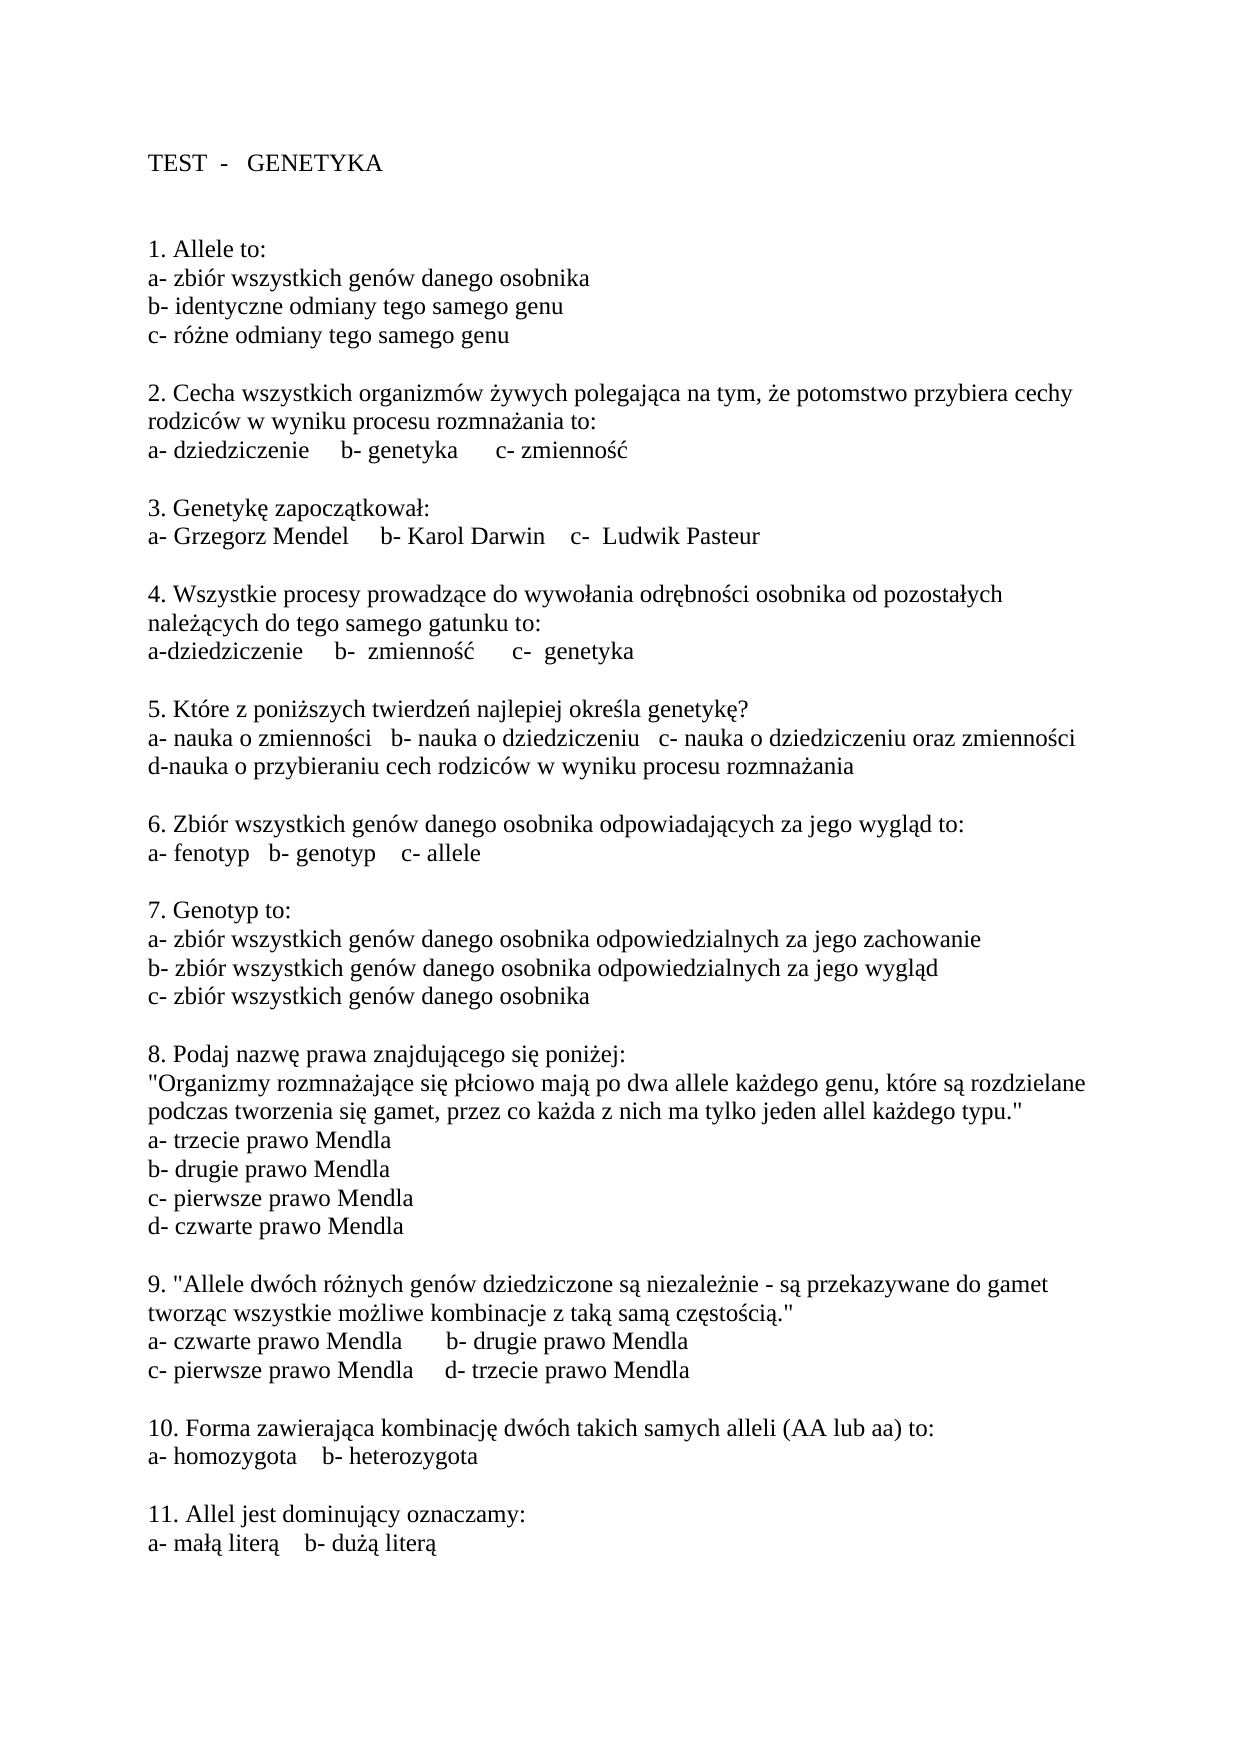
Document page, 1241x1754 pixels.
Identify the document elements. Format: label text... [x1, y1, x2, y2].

text 8. Podaj nazwę prawa znajdującego się poniżej: [148, 1039, 1093, 1068]
text a- homozygota b- heterozygota [148, 1441, 1093, 1470]
text "Organizmy rozmnażające się płciowo mają po dwa allele każdego genu, które są rozdzielane podczas tworzenia się gamet, przez co każda z nich ma tylko jeden allel każdego typu." [148, 1068, 1093, 1125]
text 9. "Allele dwóch różnych genów dziedziczone są niezależnie - są przekazywane do gamet tworząc wszystkie możliwe kombinacje z taką samą częstością." [148, 1269, 1093, 1326]
text c- pierwsze prawo Mendla d- trzecie prawo Mendla [148, 1355, 1093, 1384]
text 5. Które z poniższych twierdzeń najlepiej określa genetykę? [148, 694, 1093, 723]
text 7. Genotyp to: [148, 895, 1093, 924]
text b- identyczne odmiany tego samego genu [148, 291, 1093, 320]
text a- zbiór wszystkich genów danego osobnika odpowiedzialnych za jego zachowanie [148, 924, 1093, 953]
text a- zbiór wszystkich genów danego osobnika [148, 263, 1093, 291]
text a- trzecie prawo Mendla [148, 1125, 1093, 1154]
text a-dziedziczenie b- zmienność c- genetyka [148, 636, 1093, 665]
text d- czwarte prawo Mendla [148, 1211, 1093, 1240]
text a- małą literą b- dużą literą [148, 1528, 1093, 1556]
text TEST - GENETYKA [148, 148, 1093, 176]
text 11. Allel jest dominujący oznaczamy: [148, 1499, 1093, 1528]
text 1. Allele to: [148, 234, 1093, 263]
text c- różne odmiany tego samego genu [148, 320, 1093, 349]
text 3. Genetykę zapoczątkował: [148, 493, 1093, 521]
text d-nauka o przybieraniu cech rodziców w wyniku procesu rozmnażania [148, 751, 1093, 780]
text a- Grzegorz Mendel b- Karol Darwin c- Ludwik Pasteur [148, 521, 1093, 550]
text c- zbiór wszystkich genów danego osobnika [148, 981, 1093, 1010]
text 6. Zbiór wszystkich genów danego osobnika odpowiadających za jego wygląd to: [148, 809, 1093, 838]
text b- zbiór wszystkich genów danego osobnika odpowiedzialnych za jego wygląd [148, 953, 1093, 981]
text 4. Wszystkie procesy prowadzące do wywołania odrębności osobnika od pozostałych należących do tego samego gatunku to: [148, 579, 1093, 636]
text b- drugie prawo Mendla [148, 1154, 1093, 1183]
text a- dziedziczenie b- genetyka c- zmienność [148, 435, 1093, 464]
text a- czwarte prawo Mendla b- drugie prawo Mendla [148, 1326, 1093, 1355]
text c- pierwsze prawo Mendla [148, 1183, 1093, 1211]
text a- nauka o zmienności b- nauka o dziedziczeniu c- nauka o dziedziczeniu oraz zmienności [148, 723, 1093, 751]
text 10. Forma zawierająca kombinację dwóch takich samych alleli (AA lub aa) to: [148, 1413, 1093, 1441]
text a- fenotyp b- genotyp c- allele [148, 838, 1093, 866]
text 2. Cecha wszystkich organizmów żywych polegająca na tym, że potomstwo przybiera cechy rodziców w wyniku procesu rozmnażania to: [148, 378, 1093, 435]
